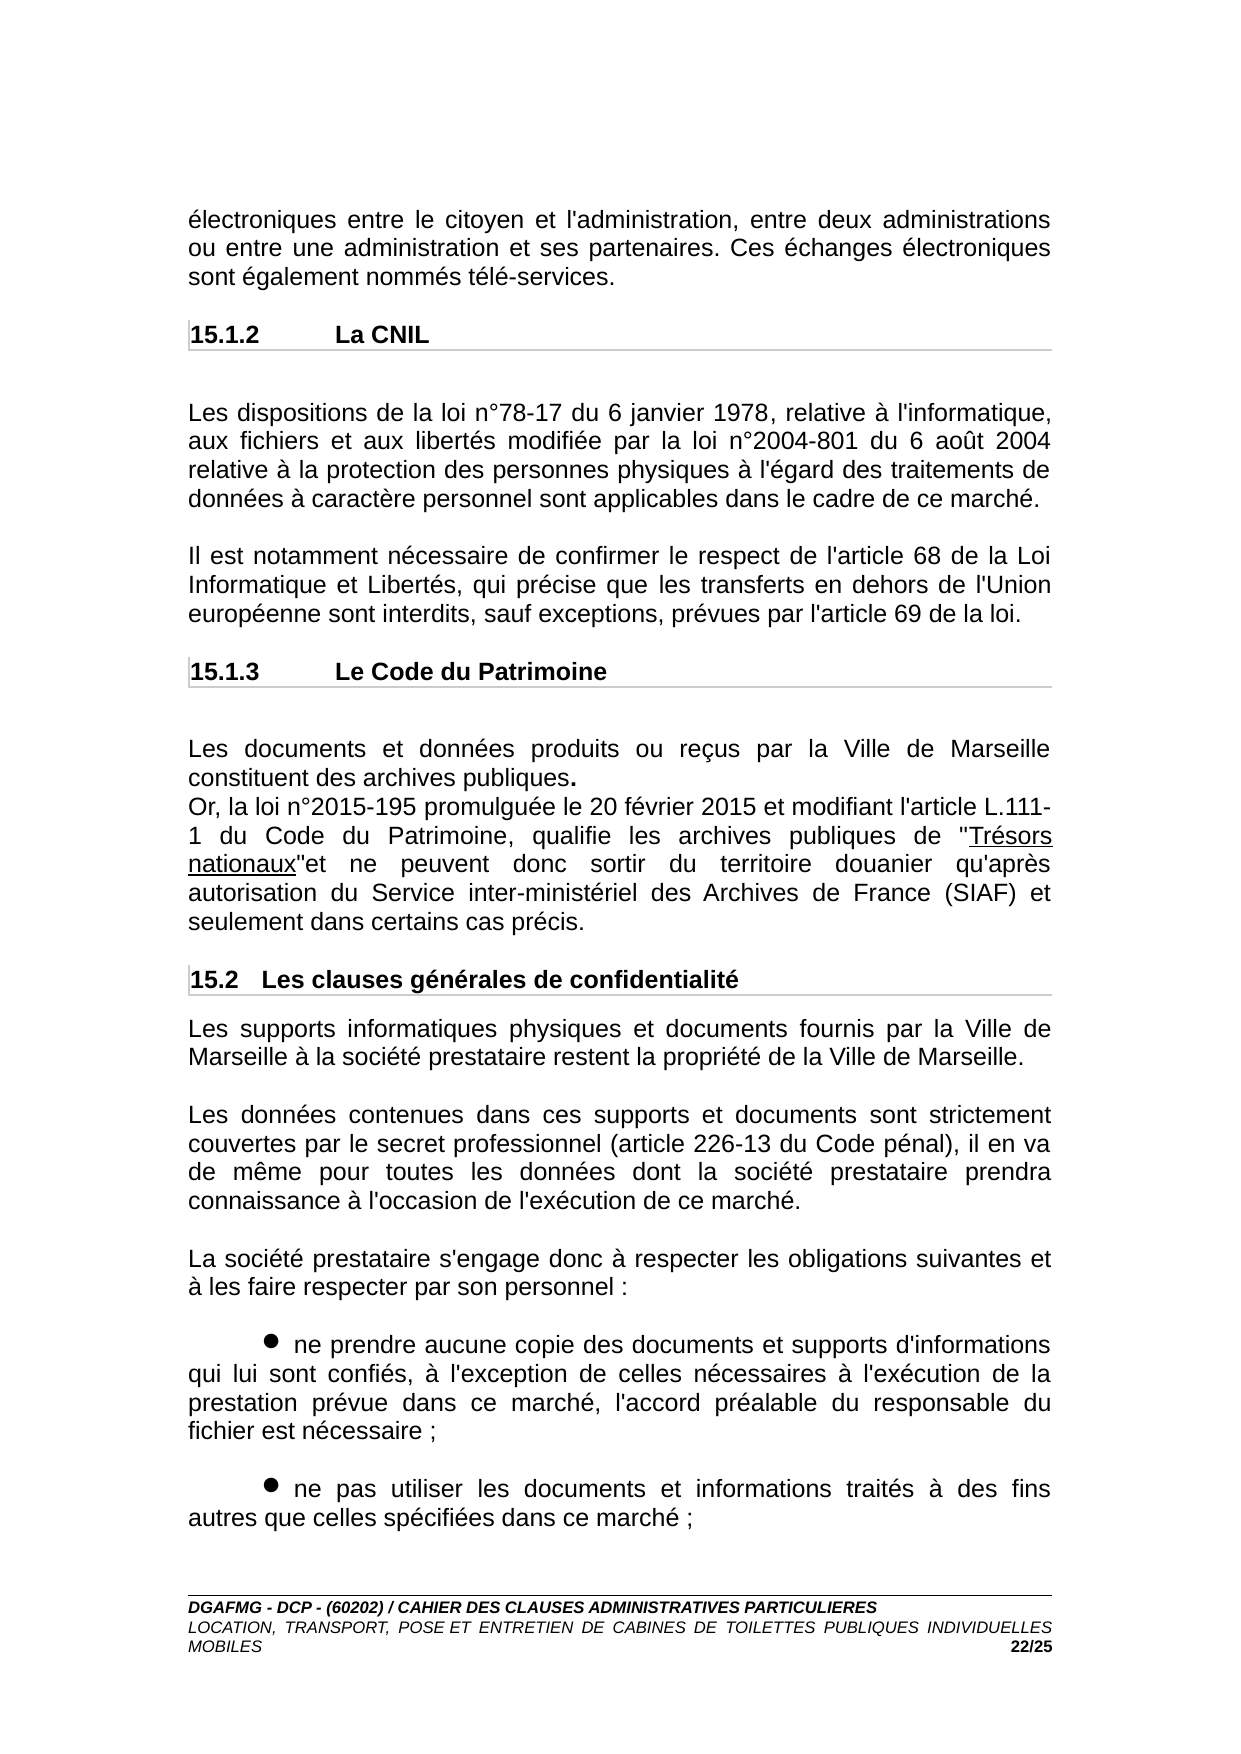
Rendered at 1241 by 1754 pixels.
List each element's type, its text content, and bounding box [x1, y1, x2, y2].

text électroniques entre le citoyen et l'administration, entre deux administrations ou entre une administration et ses partenaires. Ces échanges électroniques sont également nommés télé-services. [188, 204, 1052, 291]
text La société prestataire s'engage donc à respecter les obligations suivantes et à les faire respecter par son personnel : [188, 1244, 1052, 1301]
text Les données contenues dans ces supports et documents sont strictement couvertes par le secret professionnel (article 226-13 du Code pénal), il en va de même pour toutes les données dont la société prestataire prendra connaissance à l'occasion de l'exécution de ce marché. [188, 1100, 1052, 1215]
list ne pas utiliser les documents et informations traités à des fins autres que celles spécifiées dans ce marché ; [188, 1474, 1052, 1531]
text Les dispositions de la loi n°78-17 du 6 janvier 1978, relative à l'informatique, aux fichiers et aux libertés modifiée par la loi n°2004-801 du 6 août 2004 relative à la protection des personnes physiques à l'égard des traitements de données à caractère personnel sont applicables dans le cadre de ce marché. [188, 398, 1052, 513]
text Or, la loi n°2015-195 promulguée le 20 février 2015 et modifiant l'article L.111-1 du Code du Patrimoine, qualifie les archives publiques de "Trésors nationaux"et ne peuvent donc sortir du territoire douanier qu'après autorisation du Service inter-ministériel des Archives de France (SIAF) et seulement dans certains cas précis. [188, 792, 1052, 936]
subtitle 15.1.3 Le Code du Patrimoine [190, 657, 1052, 686]
subtitle 15.1.2 La CNIL [190, 320, 1052, 349]
list ne prendre aucune copie des documents et supports d'informations qui lui sont confiés, à l'exception de celles nécessaires à l'exécution de la prestation prévue dans ce marché, l'accord préalable du responsable du fichier est nécessaire ; [188, 1330, 1052, 1445]
text Les documents et données produits ou reçus par la Ville de Marseille constituent des archives publiques. [188, 734, 1052, 792]
text Les supports informatiques physiques et documents fournis par la Ville de Marseille à la société prestataire restent la propriété de la Ville de Marseille. [188, 1014, 1052, 1071]
subtitle 15.2 Les clauses générales de confidentialité [190, 965, 1052, 994]
text Il est notamment nécessaire de confirmer le respect de l'article 68 de la Loi Informatique et Libertés, qui précise que les transferts en dehors de l'Union européenne sont interdits, sauf exceptions, prévues par l'article 69 de la loi. [188, 541, 1052, 628]
